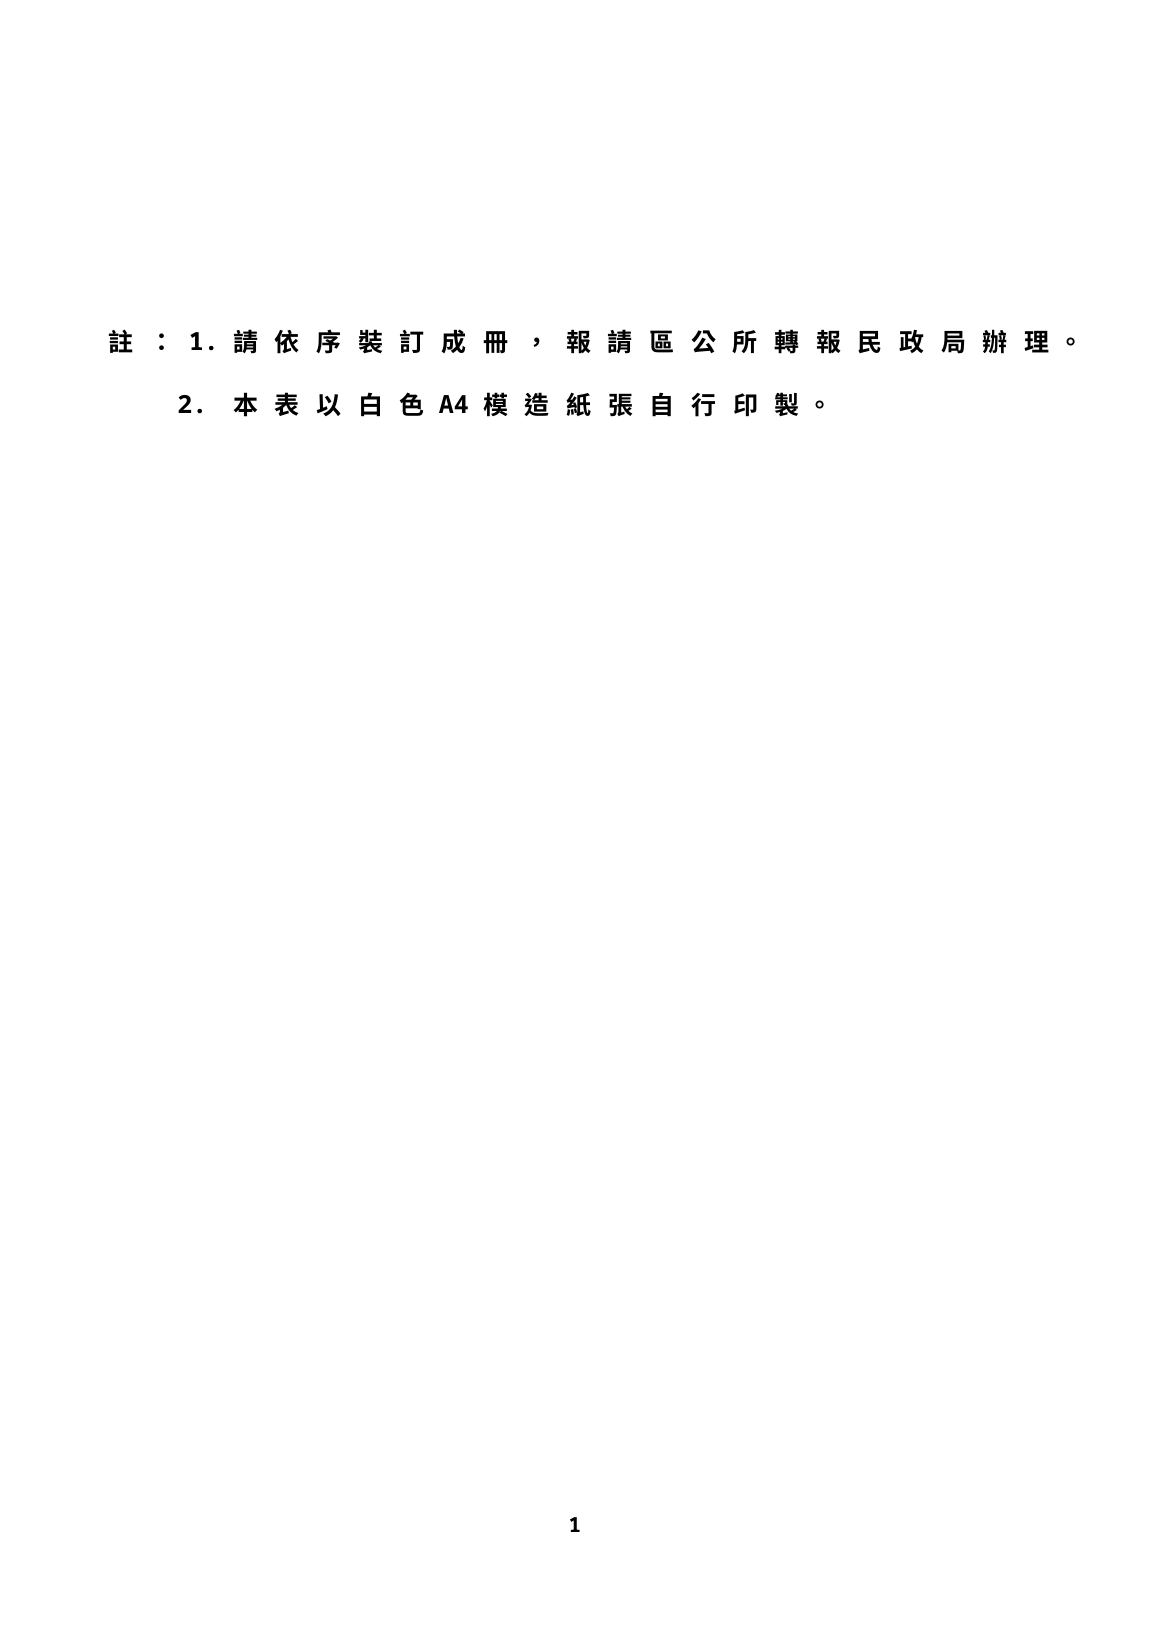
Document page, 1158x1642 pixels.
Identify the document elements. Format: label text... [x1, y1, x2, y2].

text 註：1.請依序裝訂成冊，報請區公所轉報民政局辦理。 [99, 299, 1058, 362]
text 2.本表以白色A4模造紙張自行印製。 [99, 362, 1058, 424]
